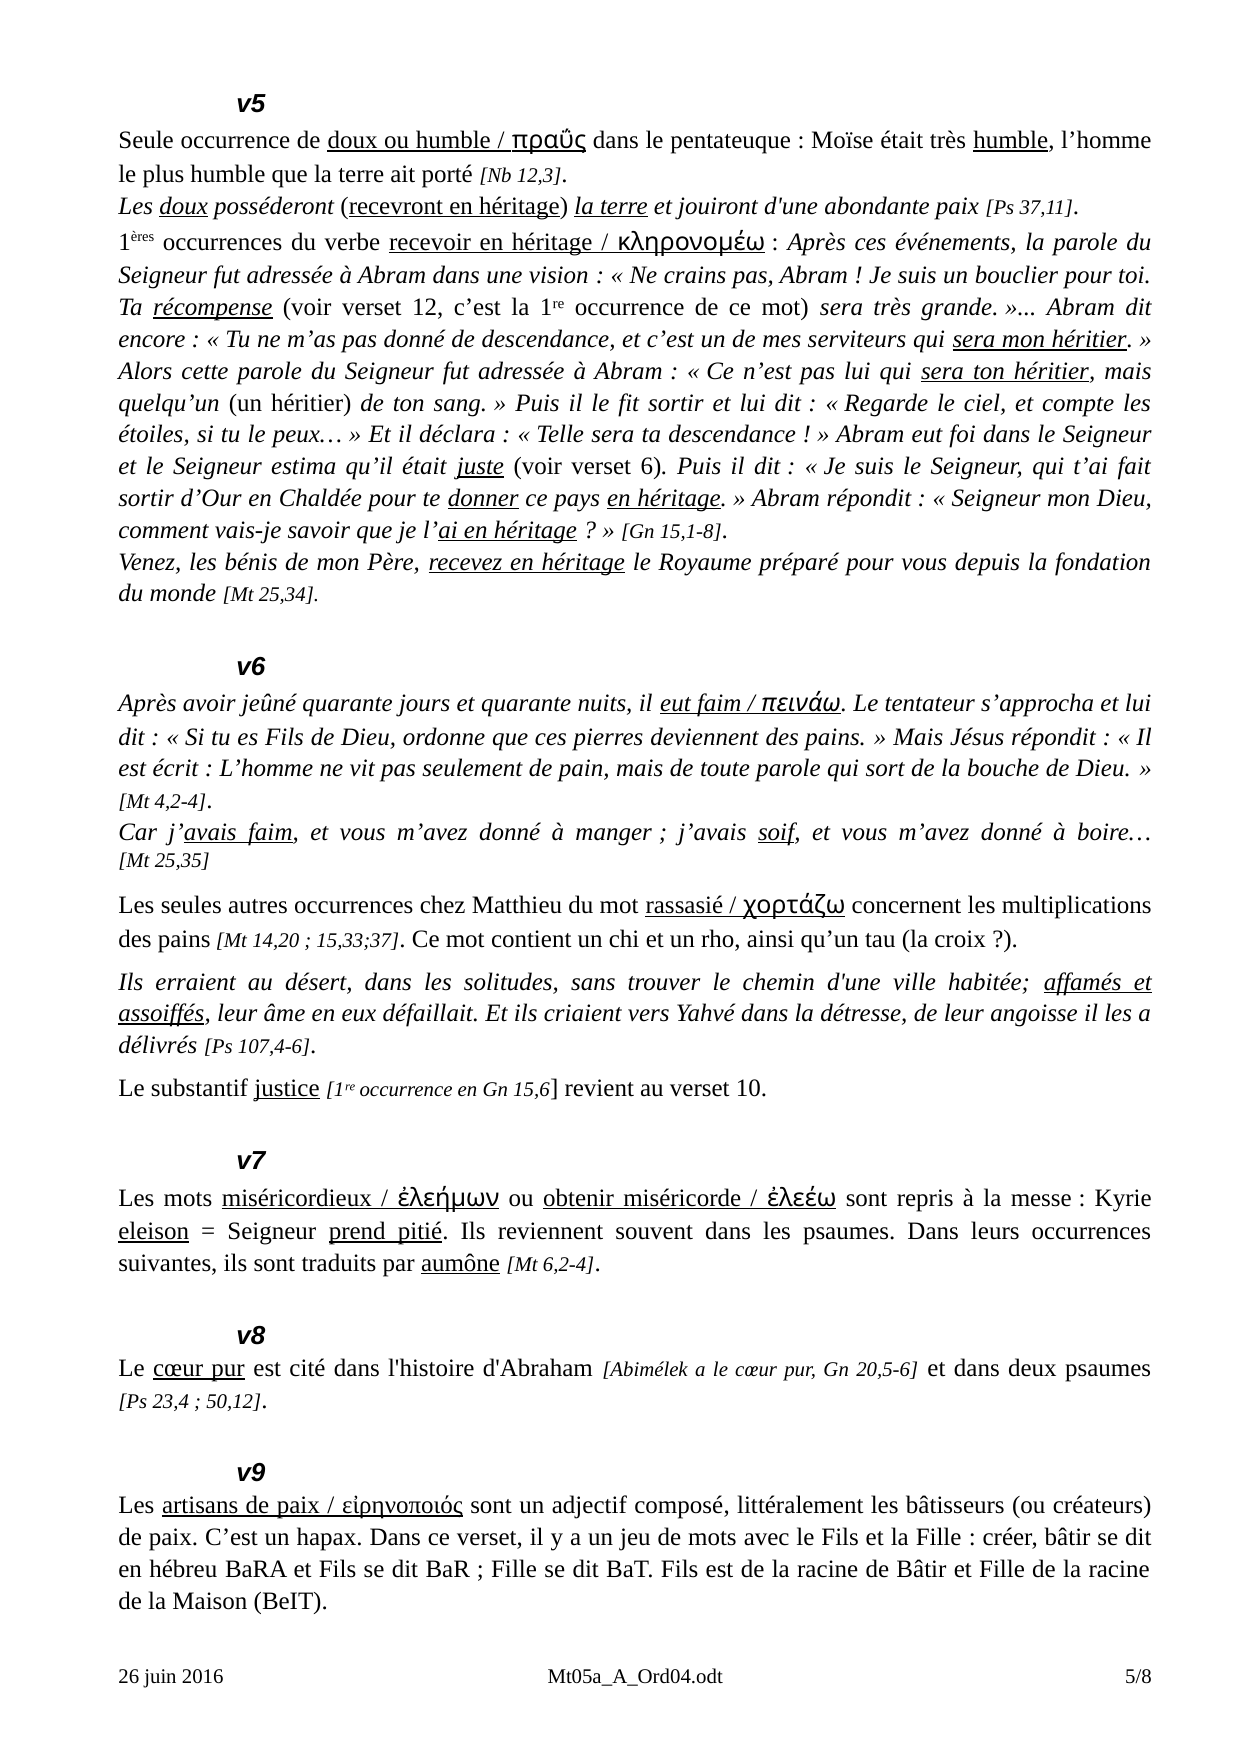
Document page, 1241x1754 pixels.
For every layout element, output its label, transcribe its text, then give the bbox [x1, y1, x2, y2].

subtitle v5 [236, 88, 1152, 118]
subtitle v6 [236, 651, 1152, 680]
text Ils erraient au désert, dans les solitudes, sans trouver le chemin d'une ville habitée; affamés et assoiffés, leur âme en eux défaillait. Et ils criaient vers Yahvé dans la détresse, de leur angoisse il les a délivrés [Ps 107,4-6]. [118, 968, 1152, 1059]
subtitle v7 [236, 1146, 1152, 1175]
text Le cœur pur est cité dans l'histoire d'Abraham [Abimélek a le cœur pur, Gn 20,5-6] et dans deux psaumes [Ps 23,4 ; 50,12]. [118, 1354, 1152, 1414]
text Les artisans de paix / εἰρηνοποιός sont un adjectif composé, littéralement les bâtisseurs (ou créateurs) de paix. C’est un hapax. Dans ce verset, il y a un jeu de mots avec le Fils et la Fille : créer, bâtir se dit en hébreu BaRA et Fils se dit BaR ; Fille se dit BaT. Fils est de la racine de Bâtir et Fille de la racine de la Maison (BeIT). [118, 1491, 1152, 1614]
text Après avoir jeûné quarante jours et quarante nuits, il eut faim / πεινάω. Le tentateur s’approcha et lui dit : « Si tu es Fils de Dieu, ordonne que ces pierres deviennent des pains. » Mais Jésus répondit : « Il est écrit : L’homme ne vit pas seulement de pain, mais de toute parole qui sort de la bouche de Dieu. » [Mt 4,2-4]. [118, 685, 1152, 814]
subtitle v9 [236, 1458, 1152, 1487]
text Les seules autres occurrences chez Matthieu du mot rassasié / χορτάζω concernent les multiplications des pains [Mt 14,20 ; 15,33;37]. Ce mot contient un chi et un rho, ainsi qu’un tau (la croix ?). [118, 887, 1152, 953]
text Venez, les bénis de mon Père, recevez en héritage le Royaume préparé pour vous depuis la fondation du monde [Mt 25,34]. [118, 548, 1152, 607]
text Car j’avais faim, et vous m’avez donné à manger ; j’avais soif, et vous m’avez donné à boire… [Mt 25,35] [118, 818, 1152, 872]
text Les doux posséderont (recevront en héritage) la terre et jouiront d'une abondante paix [Ps 37,11]. [118, 192, 1152, 219]
text 1ères occurrences du verbe recevoir en héritage / κληρονομέω : Après ces événements, la parole du Seigneur fut adressée à Abram dans une vision : « Ne crains pas, Abram ! Je suis un bouclier pour toi. Ta récompense (voir verset 12, c’est la 1ʳᵉ occurrence de ce mot) sera très grande. »... Abram dit encore : « Tu ne m’as pas donné de descendance, et c’est un de mes serviteurs qui sera mon héritier. » Alors cette parole du Seigneur fut adressée à Abram : « Ce n’est pas lui qui sera ton héritier, mais quelqu’un (un héritier) de ton sang. » Puis il le fit sortir et lui dit : « Regarde le ciel, et compte les étoiles, si tu le peux… » Et il déclara : « Telle sera ta descendance ! » Abram eut foi dans le Seigneur et le Seigneur estima qu’il était juste (voir verset 6). Puis il dit : « Je suis le Seigneur, qui t’ai fait sortir d’Our en Chaldée pour te donner ce pays en héritage. » Abram répondit : « Seigneur mon Dieu, comment vais-je savoir que je l’ai en héritage ? » [Gn 15,1-8]. [118, 223, 1152, 543]
text Les mots miséricordieux / ἐλεήμων ou obtenir miséricorde / ἐλεέω sont repris à la messe : Kyrie eleison = Seigneur prend pitié. Ils reviennent souvent dans les psaumes. Dans leurs occurrences suivantes, ils sont traduits par aumône [Mt 6,2-4]. [118, 1179, 1152, 1277]
text Le substantif justice [1ʳᵉ occurrence en Gn 15,6] revient au verset 10. [118, 1074, 1152, 1102]
subtitle v8 [236, 1321, 1152, 1350]
text Seule occurrence de doux ou humble / πραΰς dans le pentateuque : Moïse était très humble, l’homme le plus humble que la terre ait porté [Nb 12,3]. [118, 122, 1152, 188]
